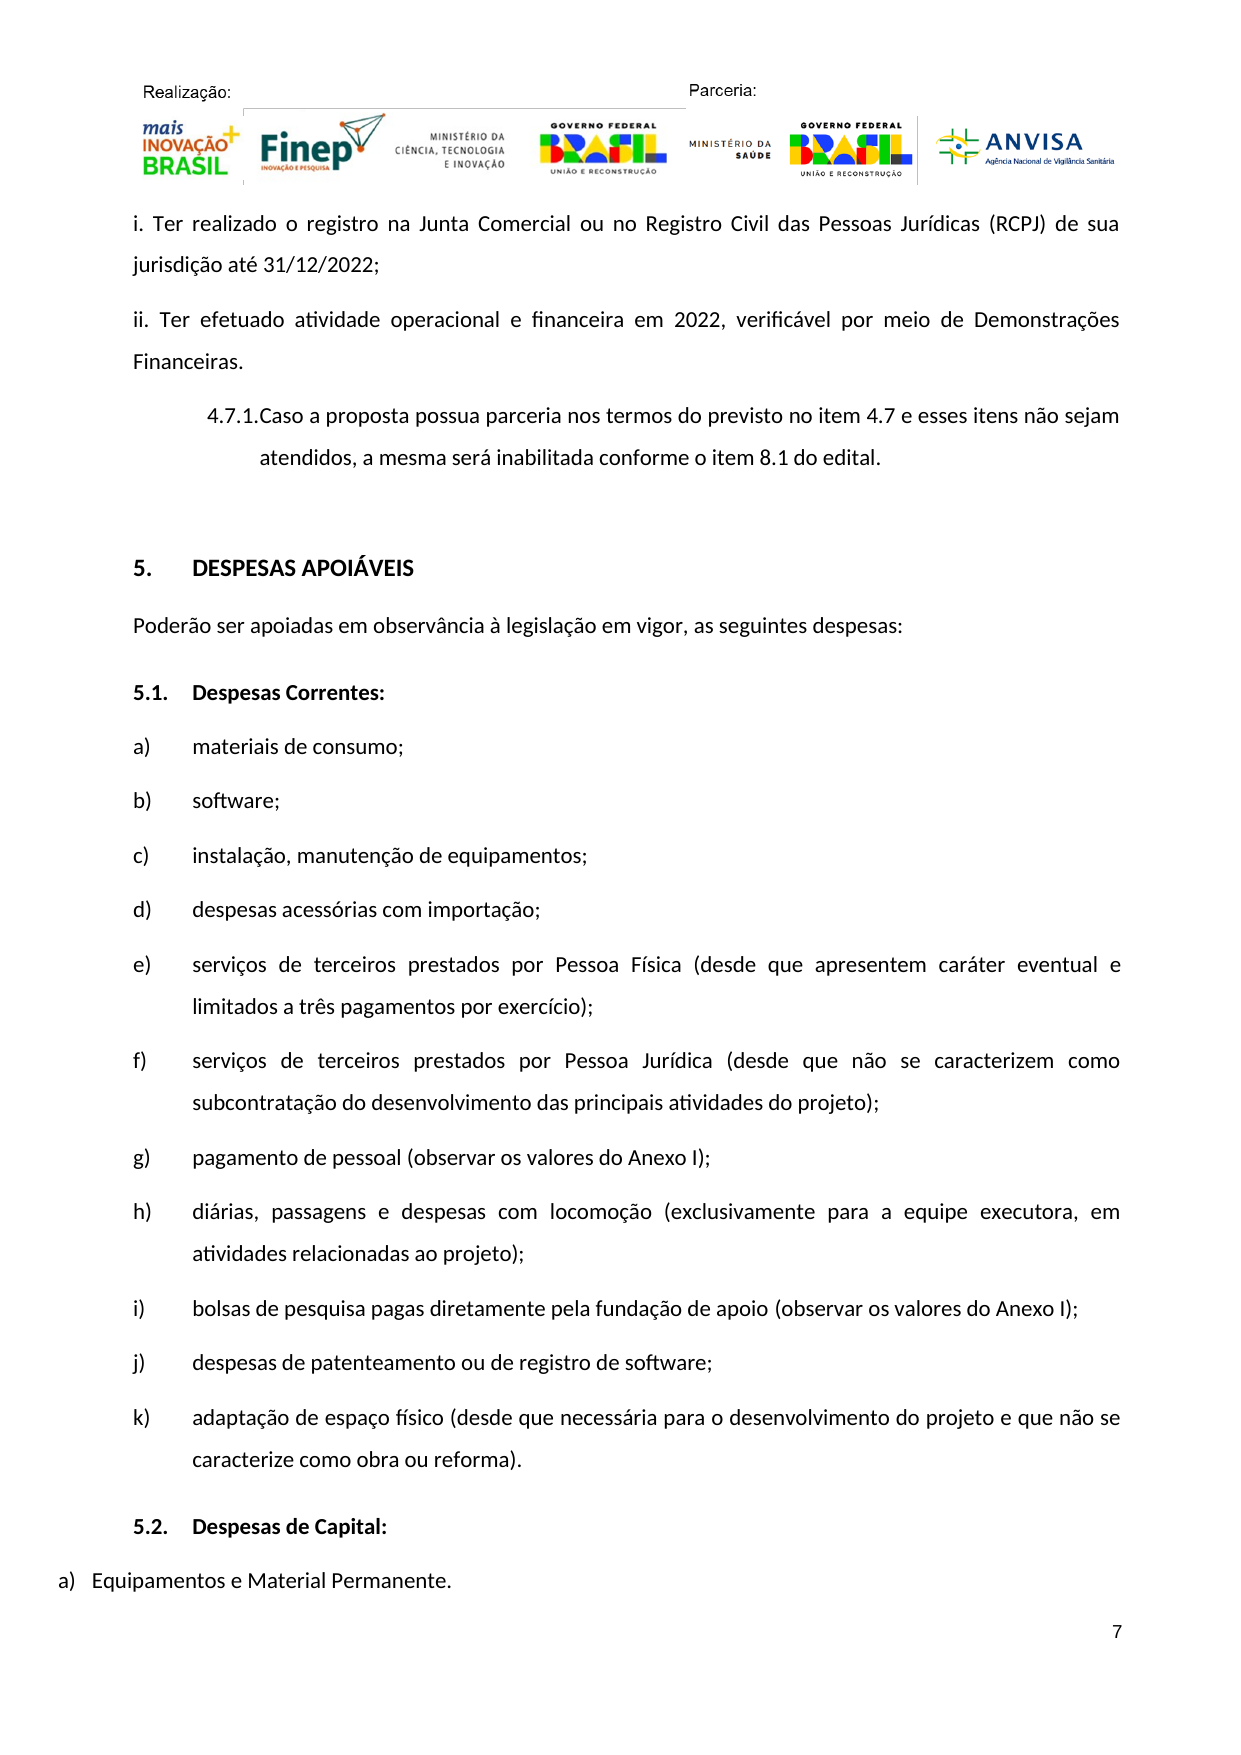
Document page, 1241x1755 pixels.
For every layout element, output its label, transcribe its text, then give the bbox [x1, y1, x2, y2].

list DESPESAS APOIÁVEIS [133, 552, 1122, 583]
list despesas de patenteamento ou de registro de software; [133, 1348, 1122, 1376]
text Poderão ser apoiadas em observância à legislação em vigor, as seguintes despesas: [133, 611, 1122, 639]
list serviços de terceiros prestados por Pessoa Jurídica (desde que não se caracterizem como subcontratação do desenvolvimento das principais atividades do projeto); [133, 1047, 1122, 1117]
list bolsas de pesquisa pagas diretamente pela fundação de apoio (observar os valores do Anexo I); [133, 1294, 1122, 1322]
list serviços de terceiros prestados por Pessoa Física (desde que apresentem caráter eventual e limitados a três pagamentos por exercício); [133, 950, 1122, 1020]
list despesas acessórias com importação; [133, 896, 1122, 924]
list ii. Ter efetuado atividade operacional e financeira em 2022, verificável por meio de Demonstrações Financeiras. [133, 305, 1122, 375]
list Equipamentos e Material Permanente. [58, 1566, 1122, 1594]
list pagamento de pessoal (observar os valores do Anexo I); [133, 1143, 1122, 1171]
list diárias, passagens e despesas com locomoção (exclusivamente para a equipe executora, em atividades relacionadas ao projeto); [133, 1197, 1122, 1267]
list Despesas Correntes: [133, 678, 1122, 706]
list i. Ter realizado o registro na Junta Comercial ou no Registro Civil das Pessoas Jurídicas (RCPJ) de sua jurisdição até 31/12/2022; [133, 209, 1122, 279]
list software; [133, 787, 1122, 815]
list materiais de consumo; [133, 732, 1122, 760]
list Despesas de Capital: [133, 1512, 1122, 1540]
list adaptação de espaço físico (desde que necessária para o desenvolvimento do projeto e que não se caracterize como obra ou reforma). [133, 1403, 1122, 1473]
list instalação, manutenção de equipamentos; [133, 841, 1122, 869]
list Caso a proposta possua parceria nos termos do previsto no item 4.7 e esses itens não sejam atendidos, a mesma será inabilitada conforme o item 8.1 do edital. [207, 402, 1122, 472]
